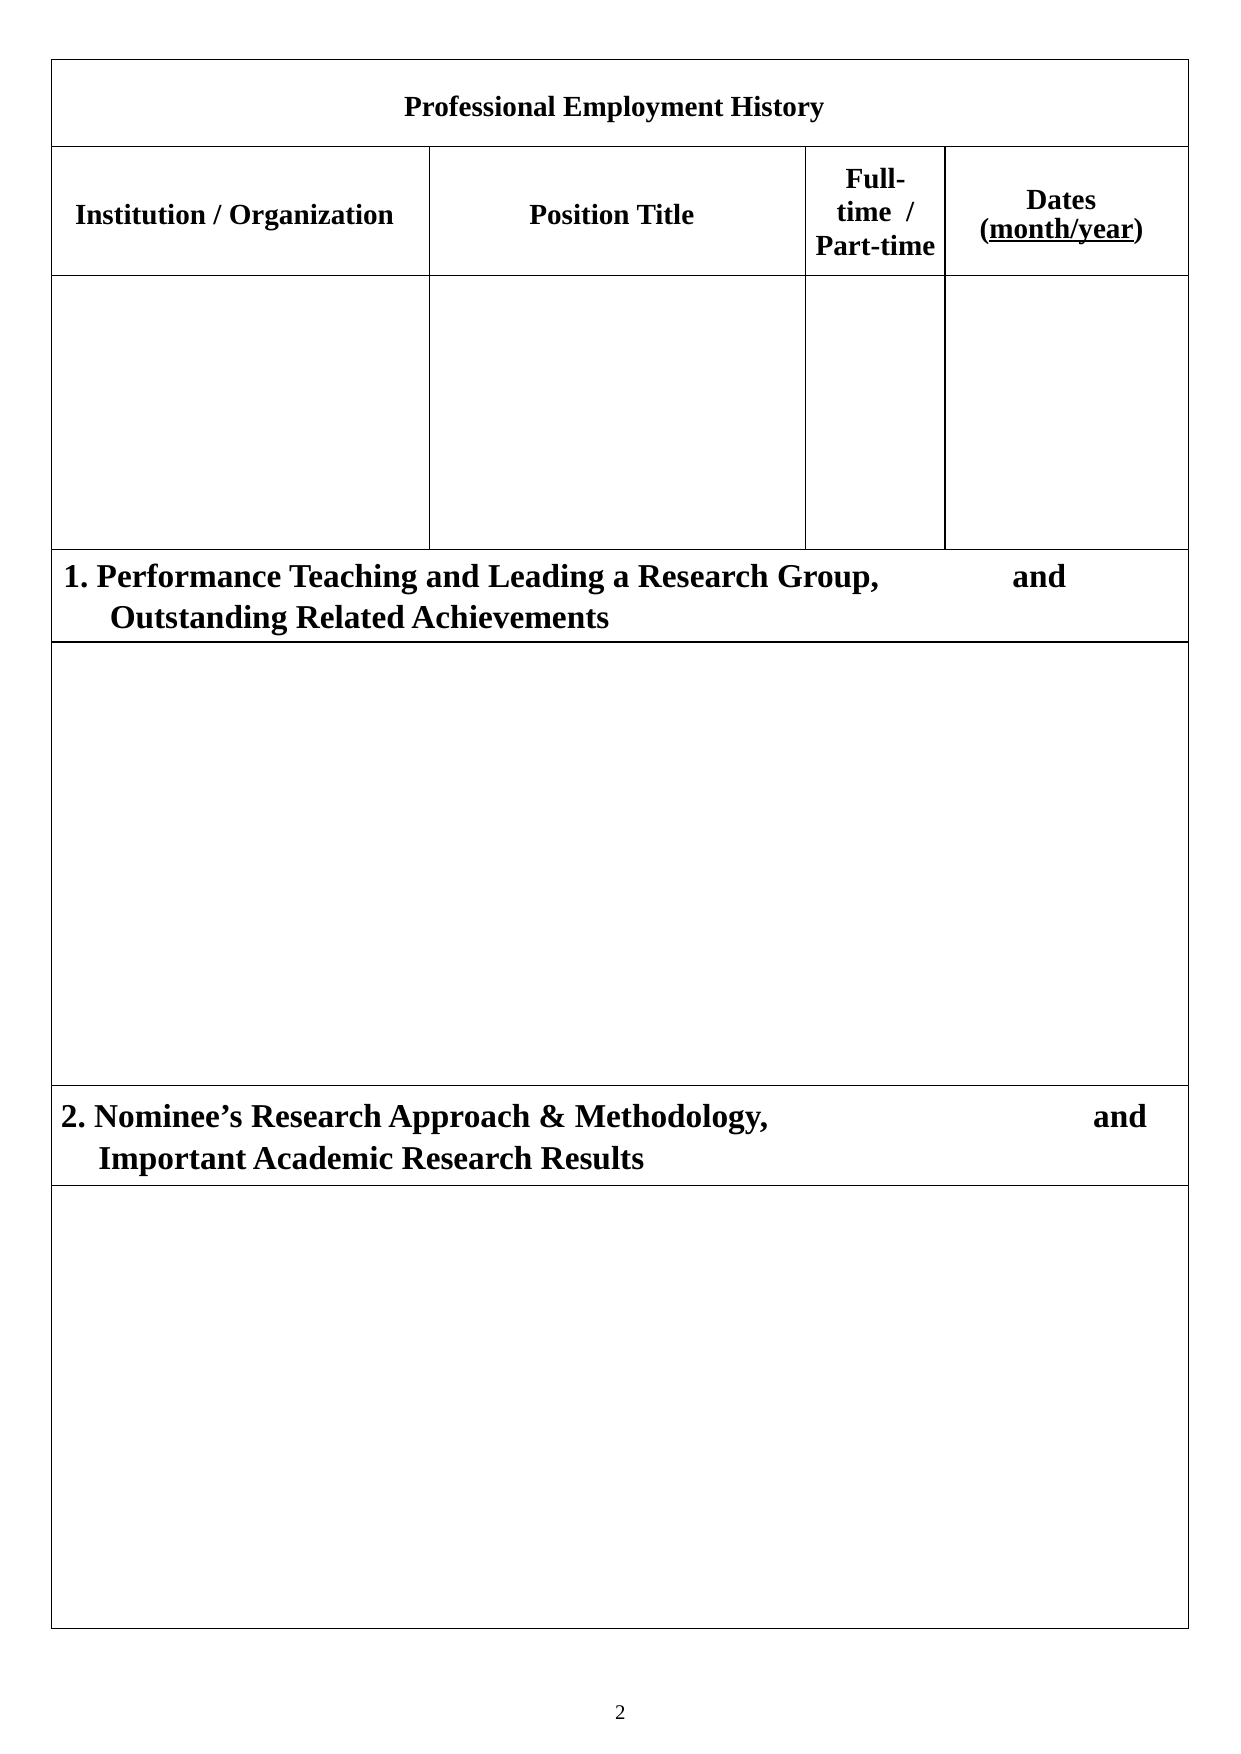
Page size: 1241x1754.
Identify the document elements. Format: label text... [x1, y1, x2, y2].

table_cell Full-time / Part-time [806, 147, 944, 275]
table_cell [52, 643, 1188, 1085]
table_cell Dates (month/year) [946, 147, 1188, 275]
table_cell [430, 276, 805, 549]
table_cell Professional Employment History [52, 60, 1188, 146]
table_cell Institution / Organization [52, 147, 429, 275]
table_cell 2. Nominee’s Research Approach & Methodology, and Important Academic Research Results [52, 1086, 1188, 1185]
table_cell [806, 276, 944, 549]
table_cell Position Title [430, 147, 805, 275]
table_cell [52, 276, 429, 549]
table_cell [52, 1186, 1188, 1628]
table_cell 1. Performance Teaching and Leading a Research Group, and Outstanding Related Achievements [52, 550, 1188, 641]
table_cell [946, 276, 1188, 549]
